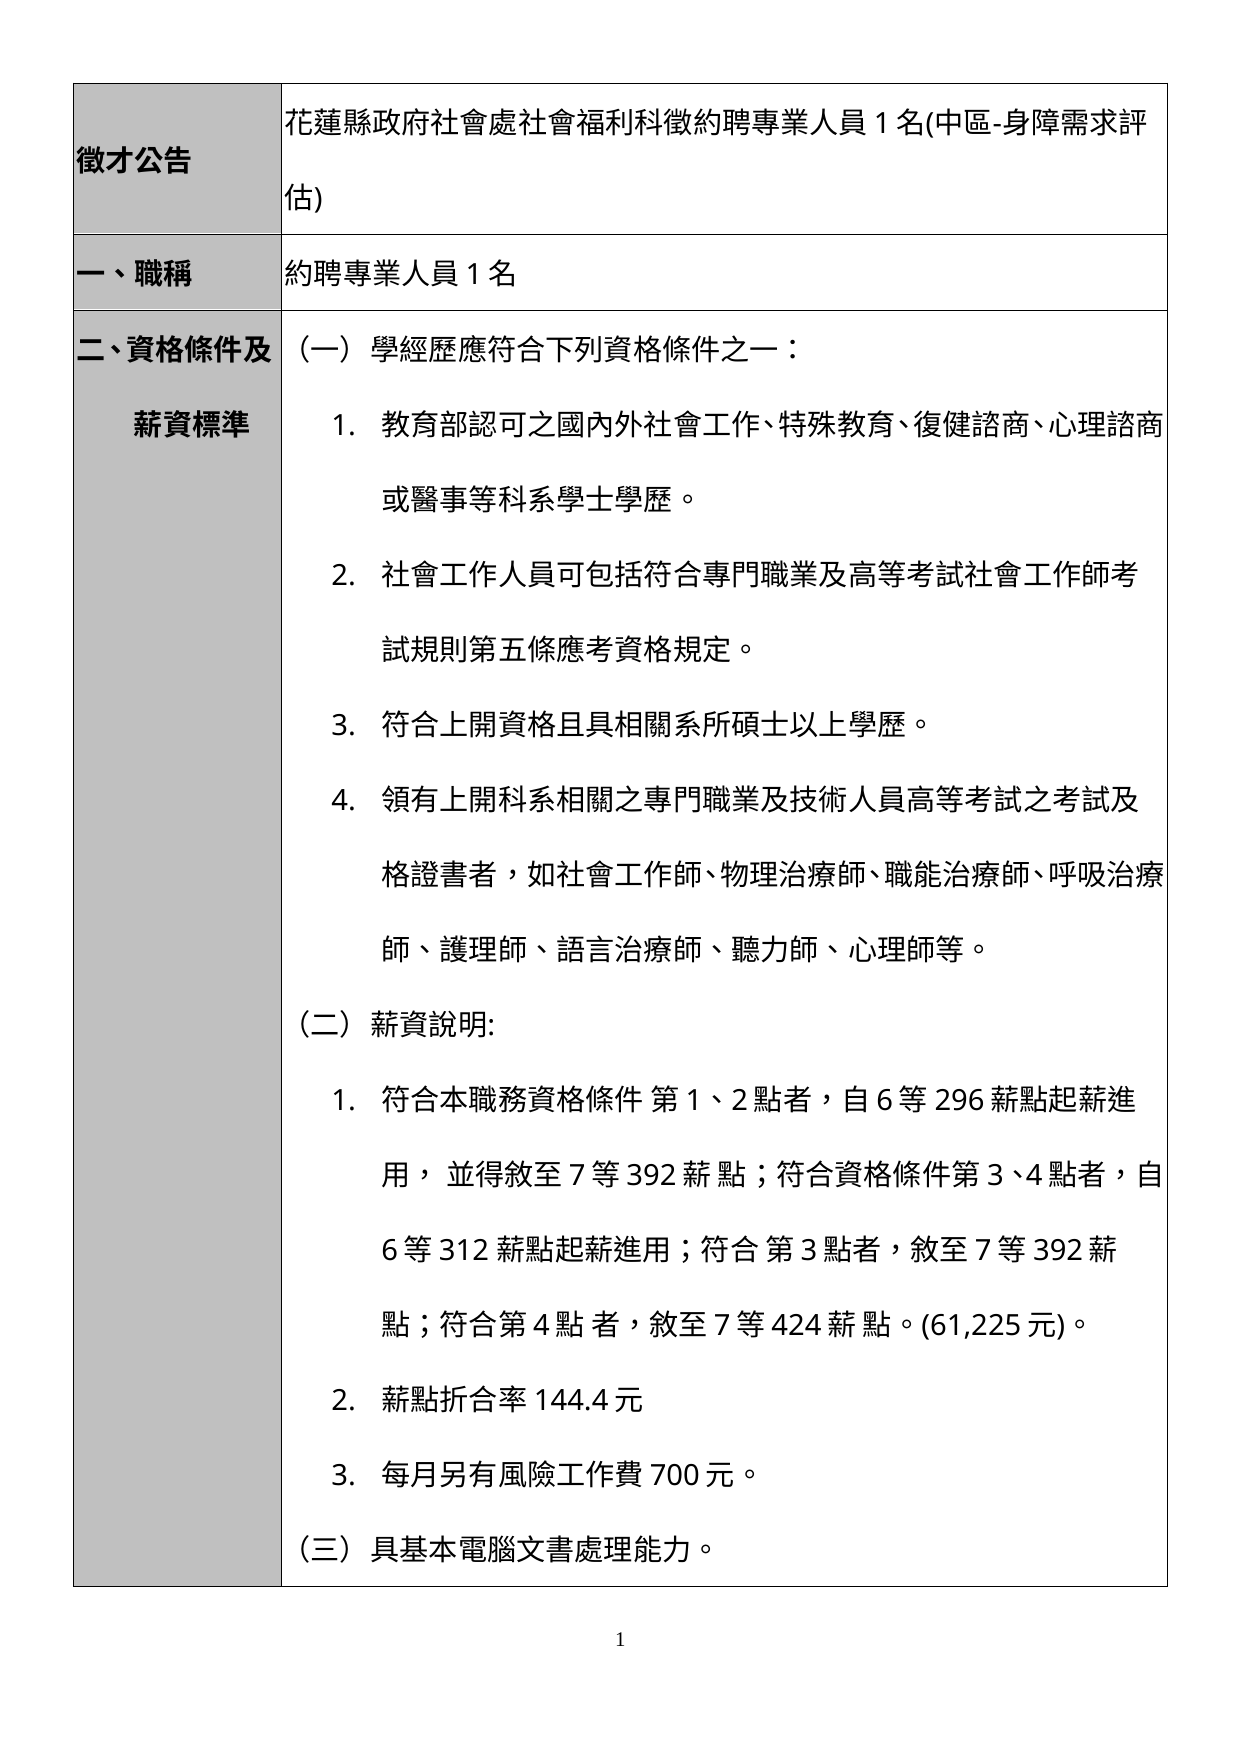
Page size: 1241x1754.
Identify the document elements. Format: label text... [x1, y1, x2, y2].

table_cell 學經歷應符合下列資格條件之一： 教育部認可之國內外社會工作、特殊教育、復健諮商、心理諮商或醫事等科系學士學歷。 社會工作人員可包括符合專門職業及高等考試社會工作師考試規則第五條應考資格規定。 符合上開資格且具相關系所碩士以上學歷。 領有上開科系相關之專門職業及技術人員高等考試之考試及格證書者，如社會工作師、物理治療師、職能治療師、呼吸治療師、護理師、語言治療師、聽力師、心理師等。 薪資說明: 符合本職務資格條件 第1、2點者，自6等 296薪點起薪進用， 並得敘至7等392薪 點；符合資格條件第 3、4點者，自6等312 薪點起薪進用；符合 第3點者，敘至7等 392薪點；符合第4點 者，敘至7等424薪 點。(61,225元)。 薪點折合率 144.4元 每月另有風險工作費700元。 具基本電腦文書處理能力。 富服務熱忱、積極學習態度且溝通協調能力良好，有獨立作業、與社區資源溝通、服務方案規劃執行等能力，工作區域及時間能配合調派，且具社福相關經驗者為佳。 無公務人員任用法第28條第1項第1款至第8款、第9款至第10款情事之一者。 經費來源：衛生福利部身心障礙照顧服務資源布建計畫-身心障礙者需求評估服務計畫(中央60％，縣配合40%) [282, 311, 1167, 1586]
table_cell 一、職稱 [74, 235, 281, 309]
table_header 花蓮縣政府社會處社會福利科徵約聘專業人員1名(中區-身障需求評估) [282, 84, 1167, 233]
table_cell 約聘專業人員1名 [282, 235, 1167, 309]
table_cell 二、資格條件及 薪資標準 [74, 311, 281, 1586]
table_header 徵才公告 [74, 84, 281, 233]
